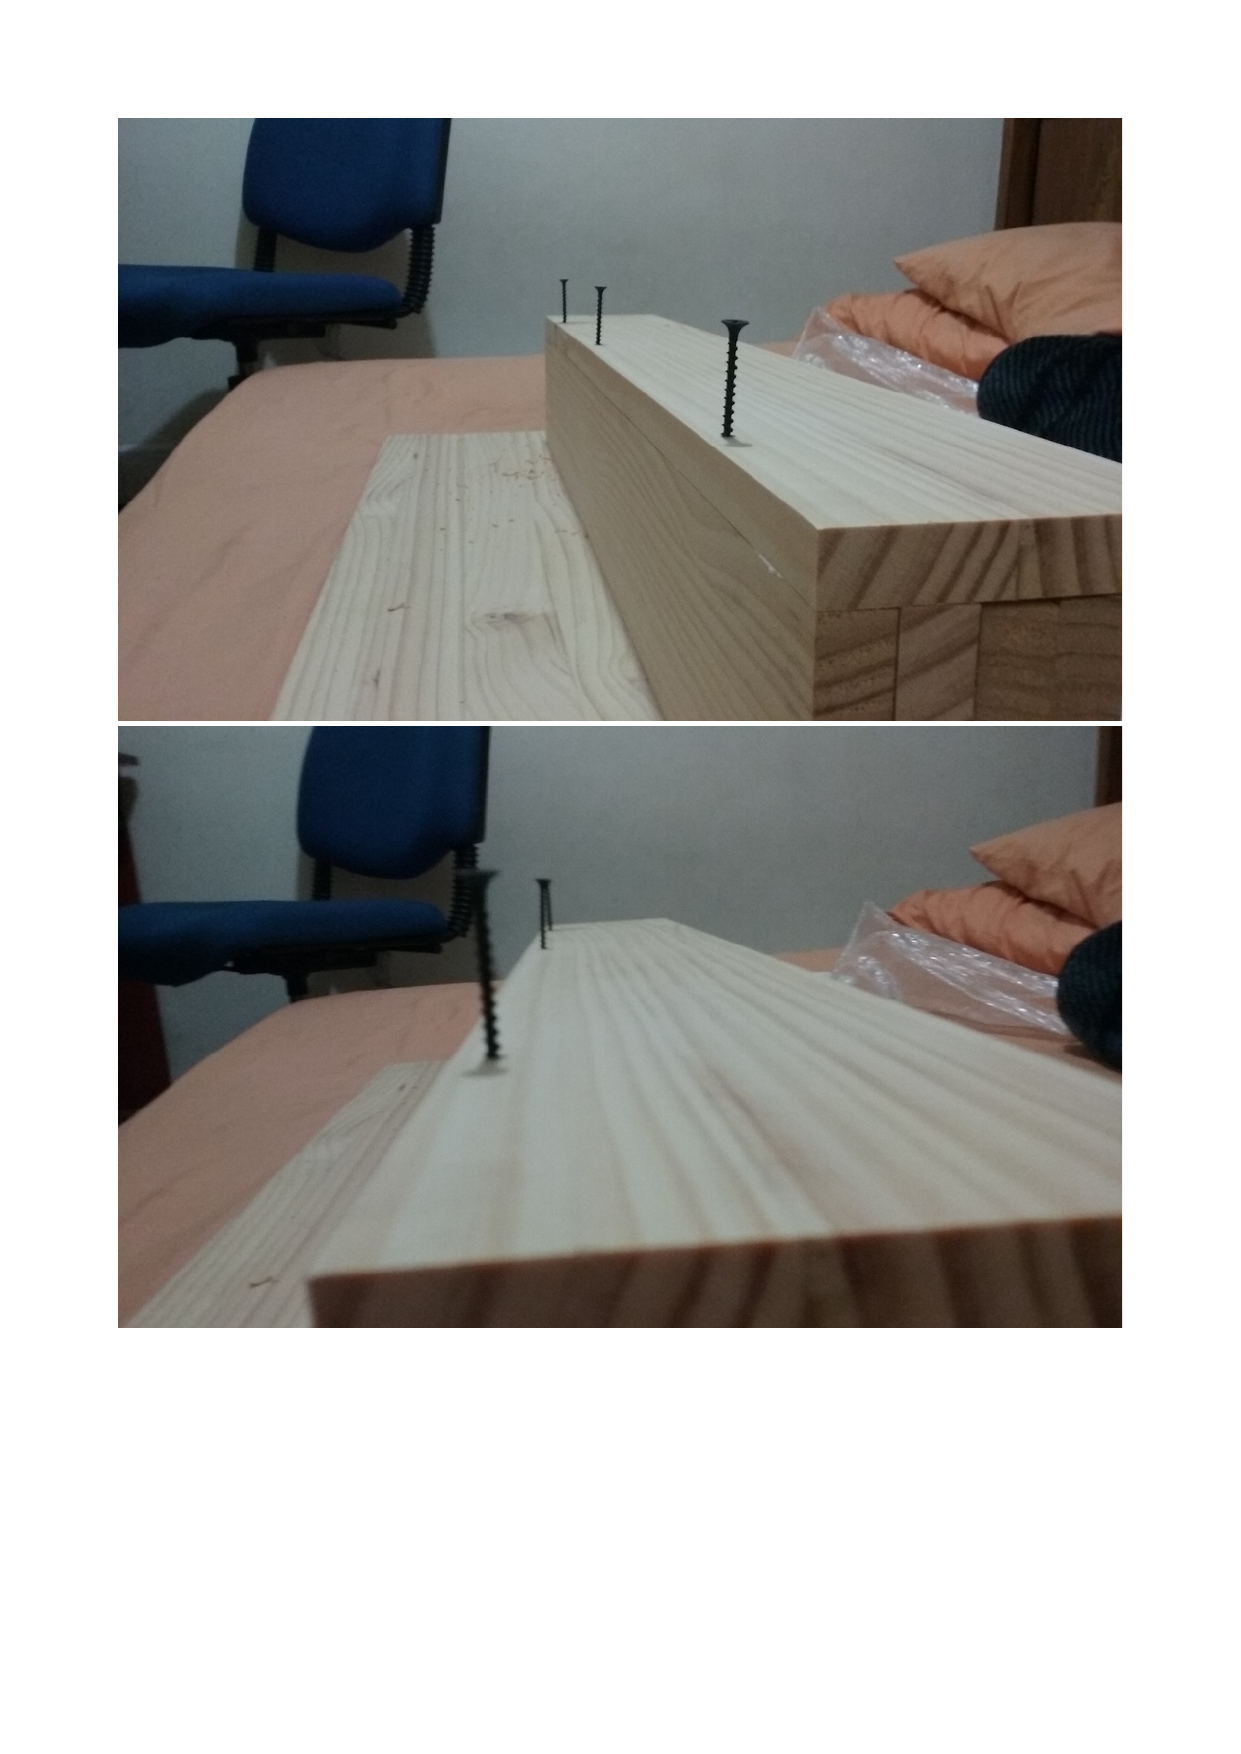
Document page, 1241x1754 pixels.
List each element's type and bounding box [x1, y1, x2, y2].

picture [118, 118, 1123, 721]
picture [118, 726, 1123, 1328]
